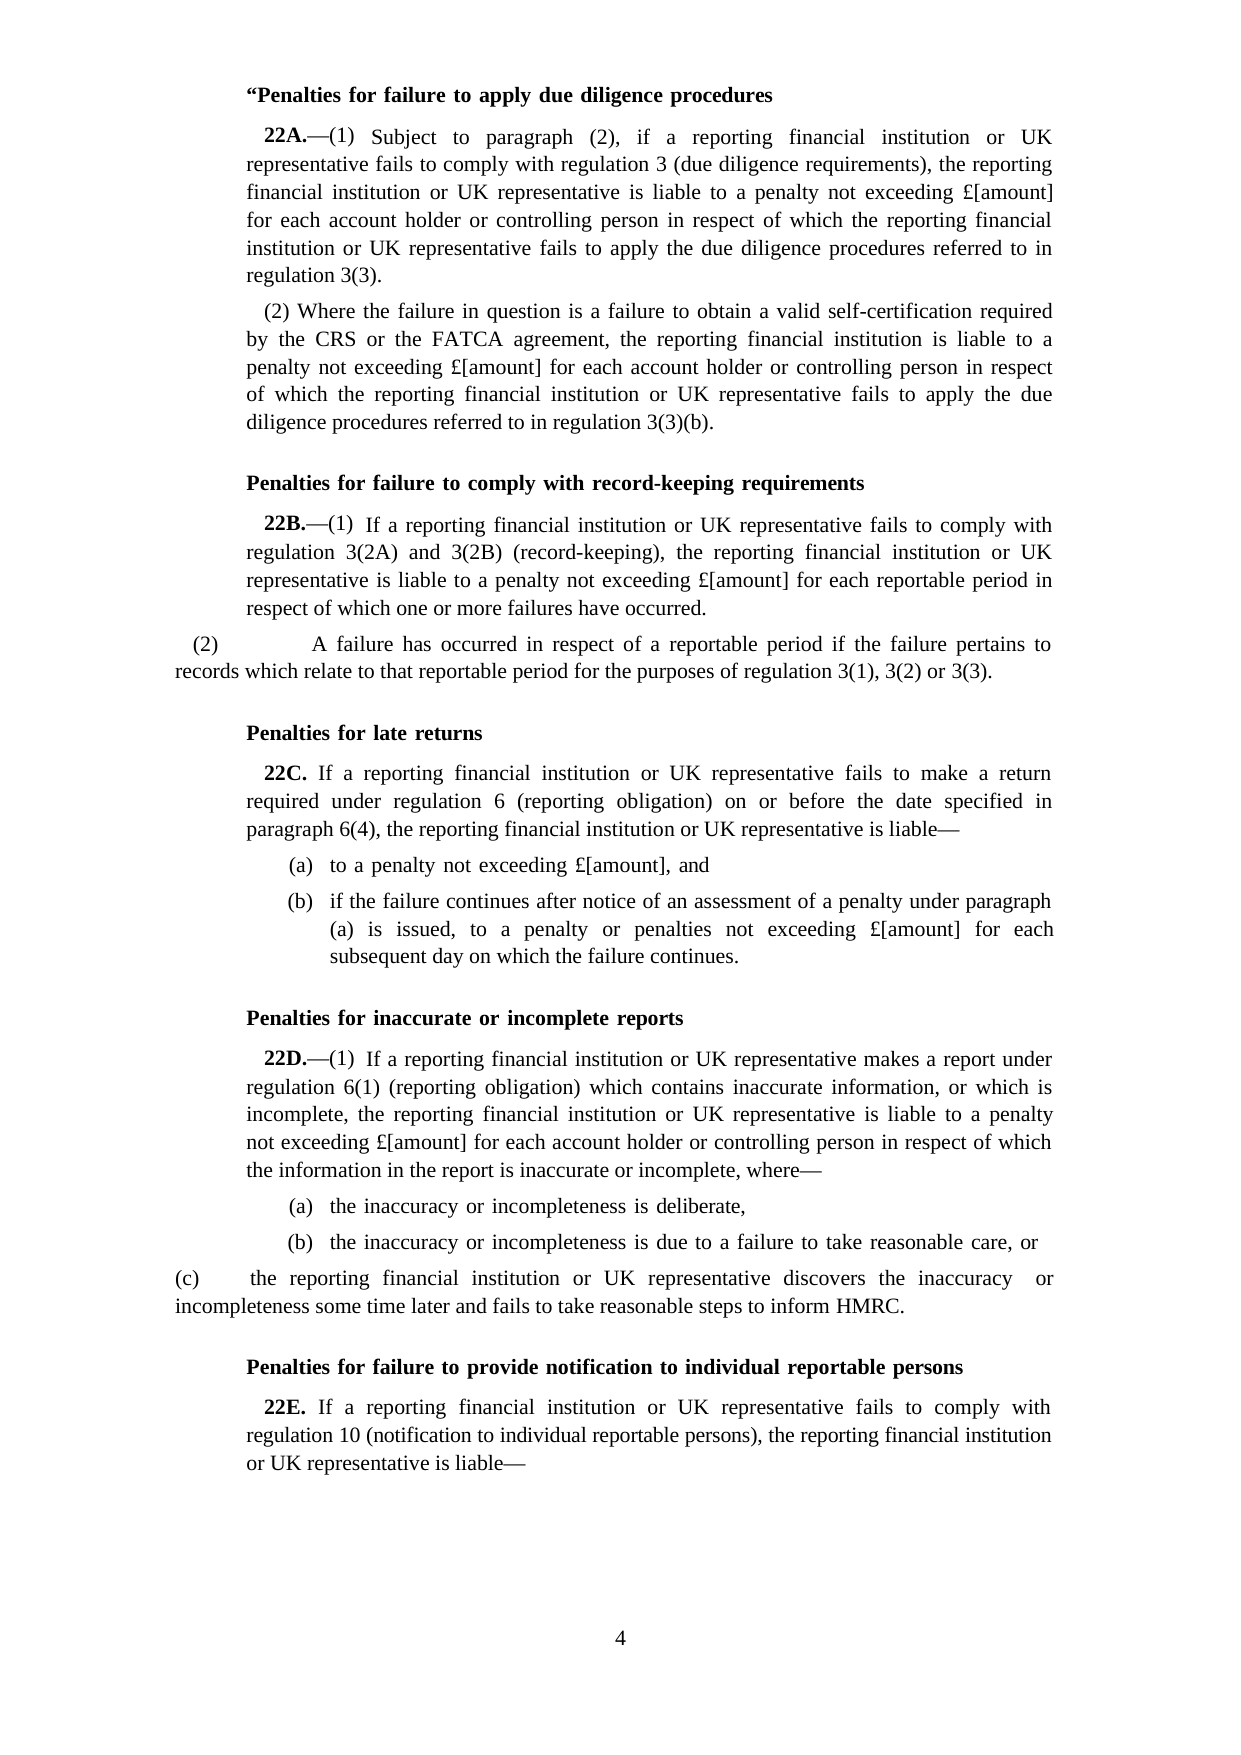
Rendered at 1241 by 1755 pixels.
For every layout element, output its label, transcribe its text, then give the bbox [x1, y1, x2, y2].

text 22A.—(1) Subject to paragraph (2), if a reporting financial institution or UK representative fails to comply with regulation 3 (due diligence requirements), the reporting financial institution or UK representative is liable to a penalty not exceeding £[amount] for each account holder or controlling person in respect of which the reporting financial institution or UK representative fails to apply the due diligence procedures referred to in regulation 3(3). [246, 122, 1054, 287]
subtitle Penalties for failure to comply with record-keeping requirements [246, 470, 1066, 496]
text 22B.—(1) If a reporting financial institution or UK representative fails to comply with regulation 3(2A) and 3(2B) (record-keeping), the reporting financial institution or UK representative is liable to a penalty not exceeding £[amount] for each reportable period in respect of which one or more failures have occurred. [246, 510, 1054, 620]
subtitle Penalties for late returns [246, 720, 1066, 745]
text (2) Where the failure in question is a failure to obtain a valid self-certification required by the CRS or the FATCA agreement, the reporting financial institution is liable to a penalty not exceeding £[amount] for each account holder or controlling person in respect of which the reporting financial institution or UK representative fails to apply the due diligence procedures referred to in regulation 3(3)(b). [246, 298, 1054, 434]
subtitle Penalties for failure to provide notification to individual reportable persons [246, 1354, 1066, 1379]
list if the failure continues after notice of an assessment of a penalty under paragraph [287, 888, 1066, 913]
text 22E. If a reporting financial institution or UK representative fails to comply with regulation 10 (notification to individual reportable persons), the reporting financial institution or UK representative is liable— [246, 1394, 1052, 1475]
list to a penalty not exceeding £[amount], and [289, 852, 1066, 877]
subtitle Penalties for inaccurate or incomplete reports [246, 1004, 1066, 1030]
list the inaccuracy or incompleteness is deliberate, [289, 1193, 1066, 1218]
text 22C. If a reporting financial institution or UK representative fails to make a return required under regulation 6 (reporting obligation) on or before the date specified in paragraph 6(4), the reporting financial institution or UK representative is liable— [246, 760, 1053, 841]
subtitle “Penalties for failure to apply due diligence procedures [246, 82, 1066, 107]
list the inaccuracy or incompleteness is due to a failure to take reasonable care, or [287, 1229, 1066, 1254]
text 22D.—(1) If a reporting financial institution or UK representative makes a report under regulation 6(1) (reporting obligation) which contains inaccurate information, or which is incomplete, the reporting financial institution or UK representative is liable to a penalty not exceeding £[amount] for each account holder or controlling person in respect of which the information in the report is inaccurate or incomplete, where— [246, 1045, 1054, 1182]
text (a) is issued, to a penalty or penalties not exceeding £[amount] for each subsequent day on which the failure continues. [329, 916, 1054, 968]
list the reporting financial institution or UK representative discovers the inaccuracy or incompleteness some time later and fails to take reasonable steps to inform HMRC. [175, 1265, 1054, 1318]
list A failure has occurred in respect of a reportable period if the failure pertains to records which relate to that reportable period for the purposes of regulation 3(1), 3(2) or 3(3). [175, 631, 1054, 684]
